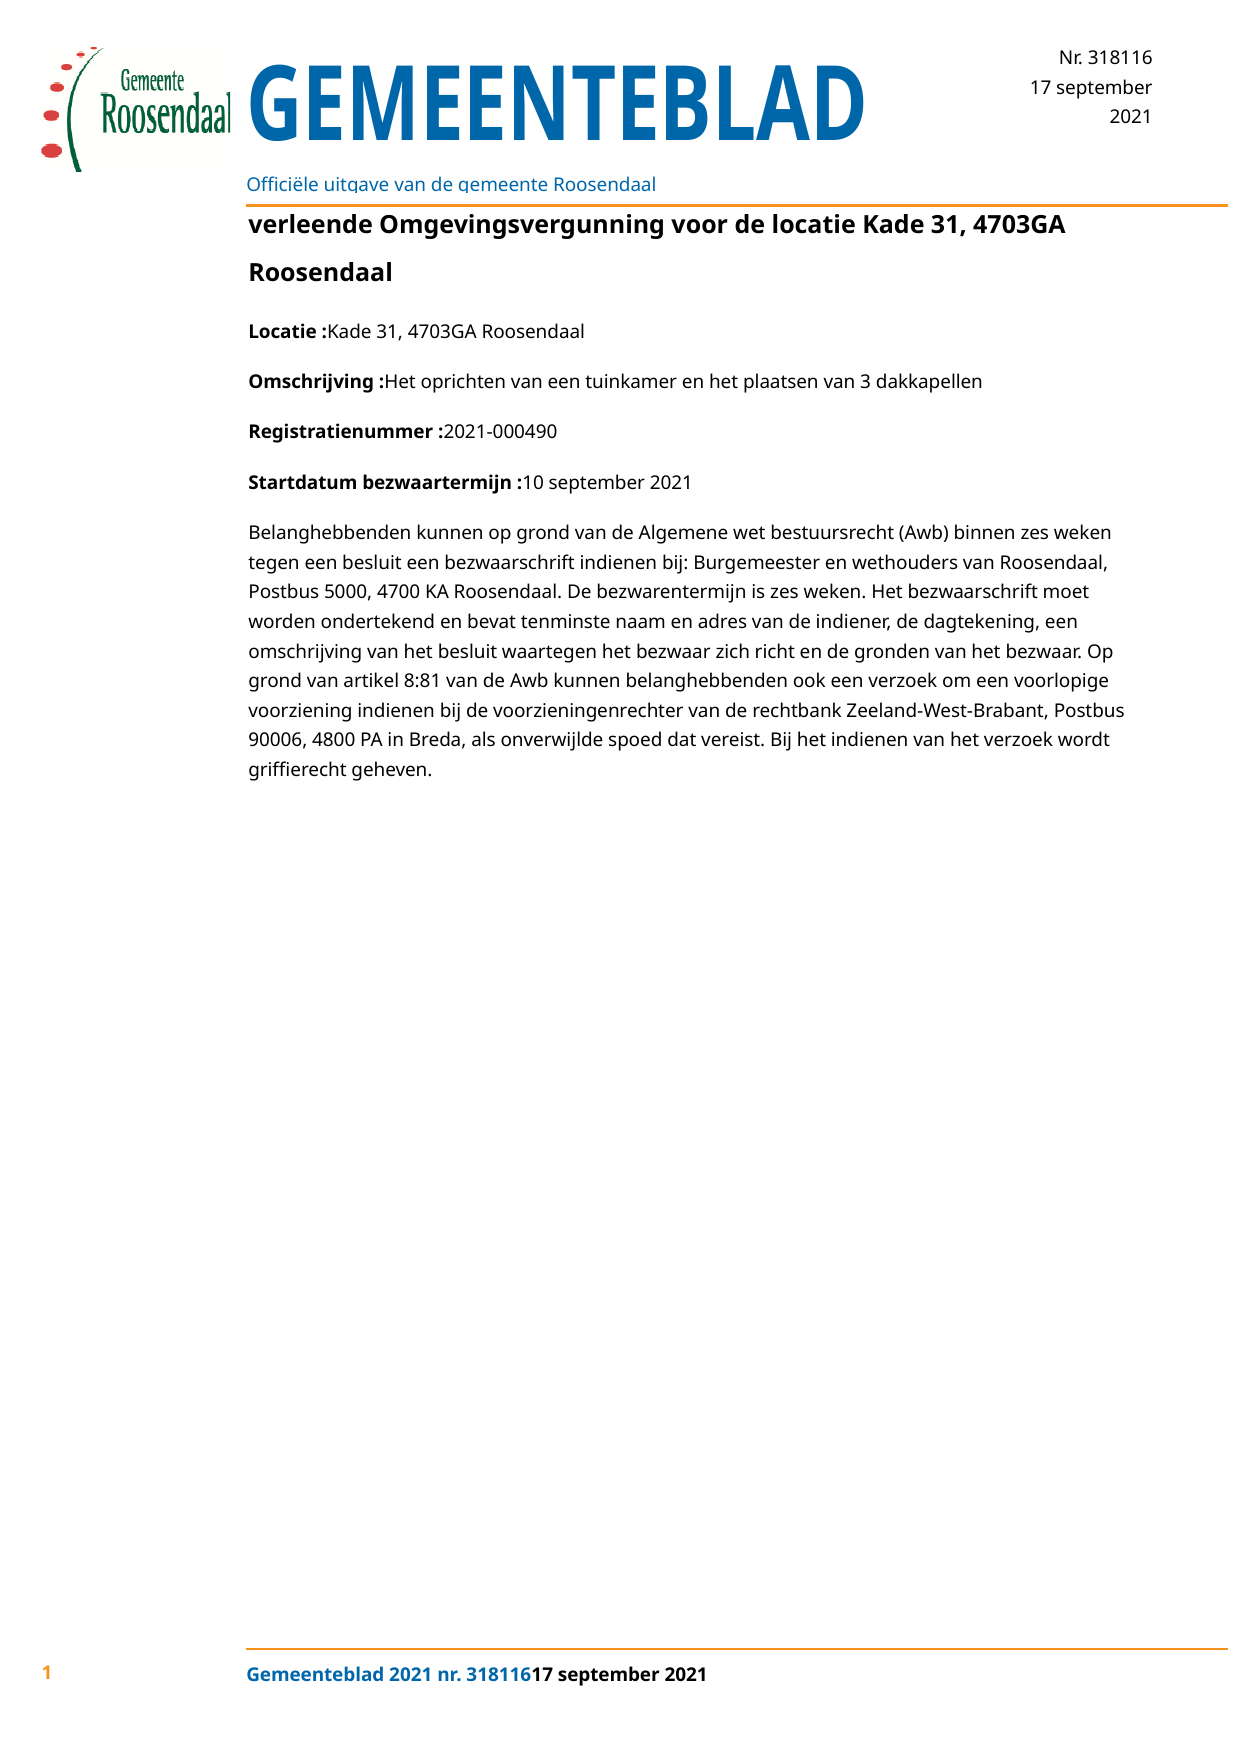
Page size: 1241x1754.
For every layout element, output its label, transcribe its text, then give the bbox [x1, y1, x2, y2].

text Belanghebbenden kunnen op grond van de Algemene wet bestuursrecht (Awb) binnen zes weken tegen een besluit een bezwaarschrift indienen bij: Burgemeester en wethouders van Roosendaal, Postbus 5000, 4700 KA Roosendaal. De bezwarentermijn is zes weken. Het bezwaarschrift moet worden ondertekend en bevat tenminste naam en adres van de indiener, de dagtekening, een omschrijving van het besluit waartegen het bezwaar zich richt en de gronden van het bezwaar. Op grond van artikel 8:81 van de Awb kunnen belanghebbenden ook een verzoek om een voorlopige voorziening indienen bij de voorzieningenrechter van de rechtbank Zeeland-West-Brabant, Postbus 90006, 4800 PA in Breda, als onverwijlde spoed dat vereist. Bij het indienen van het verzoek wordt griffierecht geheven. [248, 519, 1152, 782]
text Startdatum bezwaartermijn :10 september 2021 [248, 469, 1152, 495]
text Omschrijving :Het oprichten van een tuinkamer en het plaatsen van 3 dakkapellen [248, 368, 1152, 394]
text Locatie :Kade 31, 4703GA Roosendaal [248, 318, 1152, 344]
text Registratienummer :2021-000490 [248, 419, 1152, 444]
text verleende Omgevingsvergunning voor de locatie Kade 31, 4703GA Roosendaal [248, 207, 1152, 288]
picture [41, 47, 231, 172]
